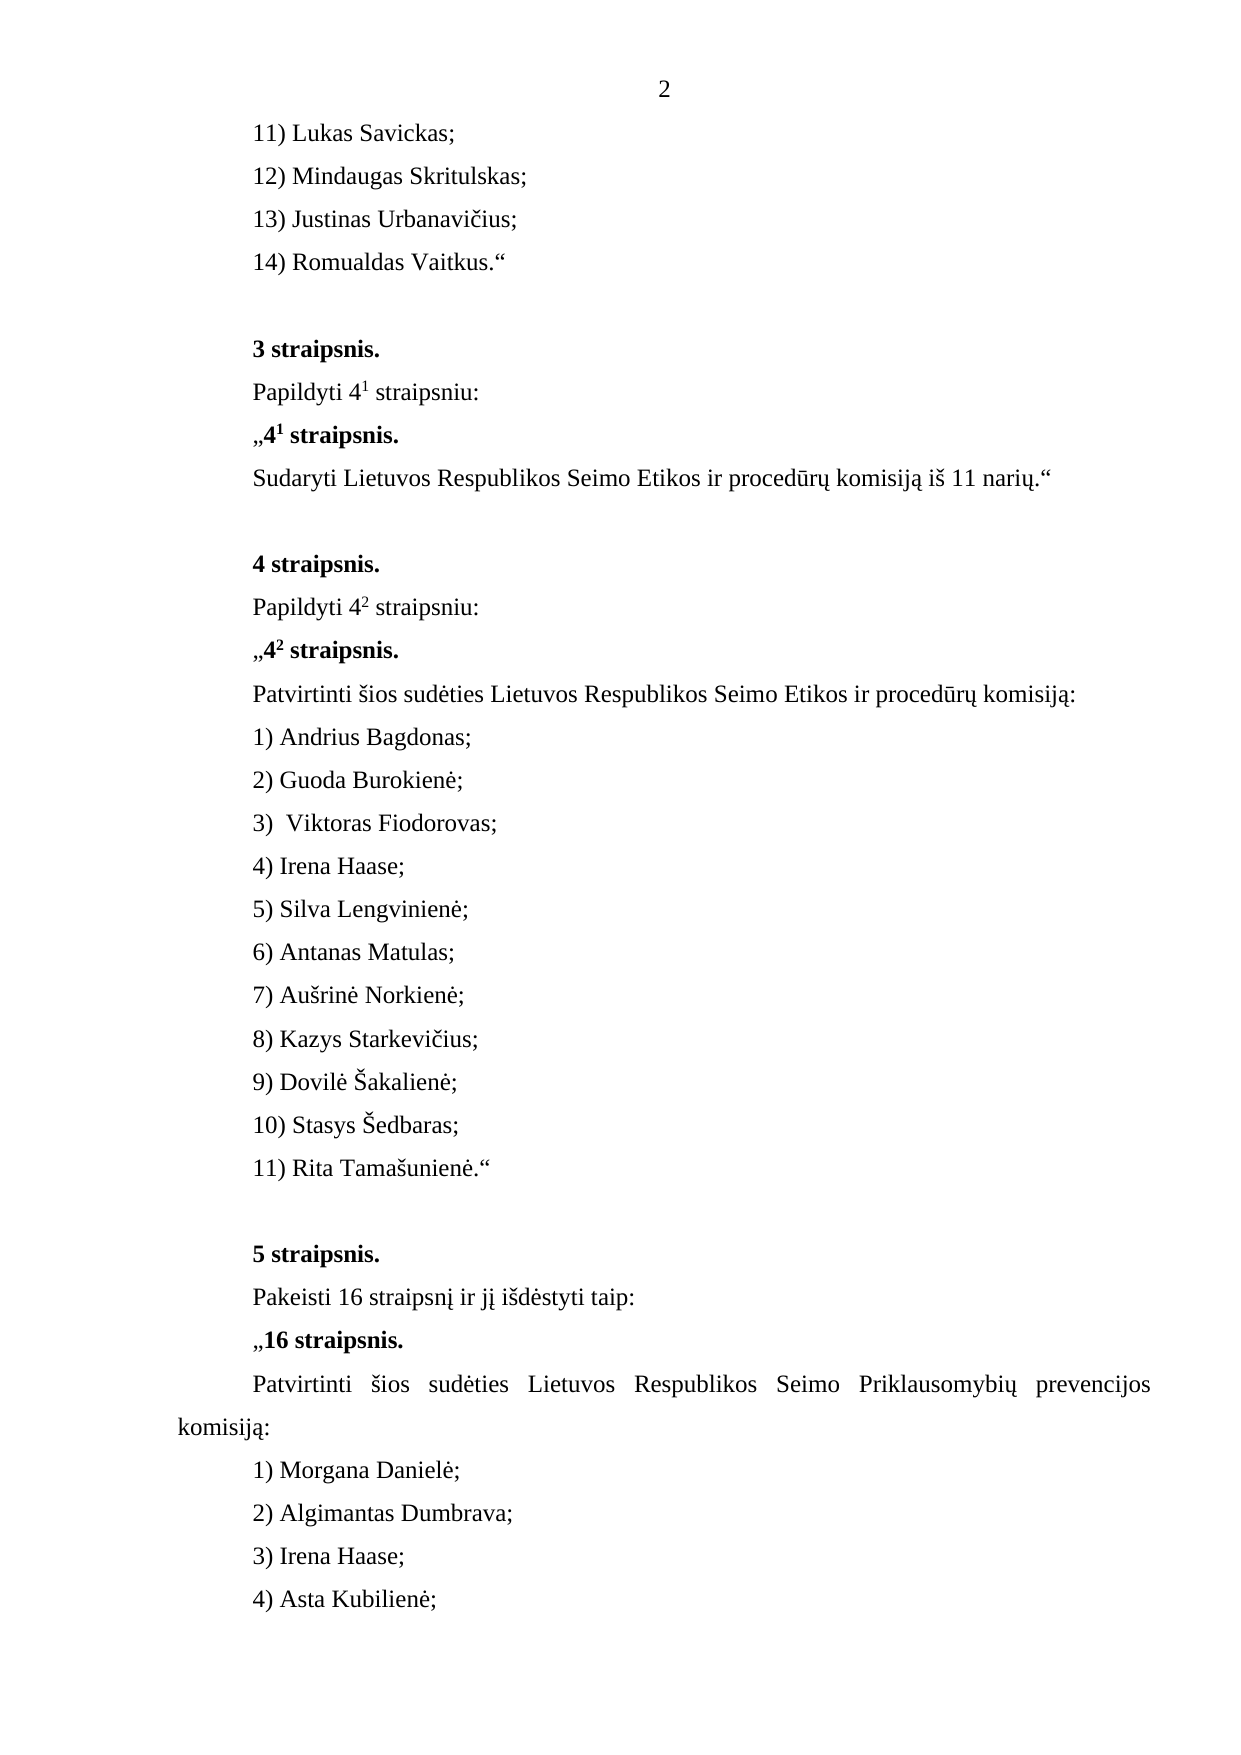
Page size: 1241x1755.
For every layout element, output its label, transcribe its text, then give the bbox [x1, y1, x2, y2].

text 2) Algimantas Dumbrava; [177, 1498, 1152, 1527]
text Patvirtinti šios sudėties Lietuvos Respublikos Seimo Etikos ir procedūrų komisiją: [177, 679, 1152, 707]
text „42 straipsnis. [177, 636, 1152, 664]
text 14) Romualdas Vaitkus.“ [177, 247, 1152, 276]
text 4) Irena Haase; [177, 851, 1152, 880]
text „16 straipsnis. [177, 1326, 1152, 1354]
text 9) Dovilė Šakalienė; [177, 1067, 1152, 1096]
text 4 straipsnis. [177, 549, 1152, 578]
text 11) Lukas Savickas; [177, 118, 1152, 147]
text 1) Andrius Bagdonas; [177, 722, 1152, 751]
text 2) Guoda Burokienė; [177, 765, 1152, 794]
text 10) Stasys Šedbaras; [177, 1110, 1152, 1139]
text Papildyti 41 straipsniu: [177, 377, 1152, 406]
text 5 straipsnis. [177, 1239, 1152, 1268]
text 13) Justinas Urbanavičius; [177, 204, 1152, 233]
text 7) Aušrinė Norkienė; [177, 981, 1152, 1009]
text 4) Asta Kubilienė; [177, 1584, 1152, 1613]
text Pakeisti 16 straipsnį ir jį išdėstyti taip: [177, 1282, 1152, 1311]
text 12) Mindaugas Skritulskas; [177, 161, 1152, 190]
text 1) Morgana Danielė; [177, 1455, 1152, 1484]
text Papildyti 42 straipsniu: [177, 592, 1152, 621]
text 3 straipsnis. [177, 334, 1152, 362]
text 6) Antanas Matulas; [177, 937, 1152, 966]
text Sudaryti Lietuvos Respublikos Seimo Etikos ir procedūrų komisiją iš 11 narių.“ [177, 463, 1152, 492]
text 8) Kazys Starkevičius; [177, 1024, 1152, 1052]
text 11) Rita Tamašunienė.“ [177, 1153, 1152, 1182]
text Patvirtinti šios sudėties Lietuvos Respublikos Seimo Priklausomybių prevencijos komisiją: [177, 1369, 1152, 1441]
text 5) Silva Lengvinienė; [177, 894, 1152, 923]
text 3) Viktoras Fiodorovas; [177, 808, 1152, 837]
text „41 straipsnis. [177, 420, 1152, 449]
text 3) Irena Haase; [177, 1541, 1152, 1570]
